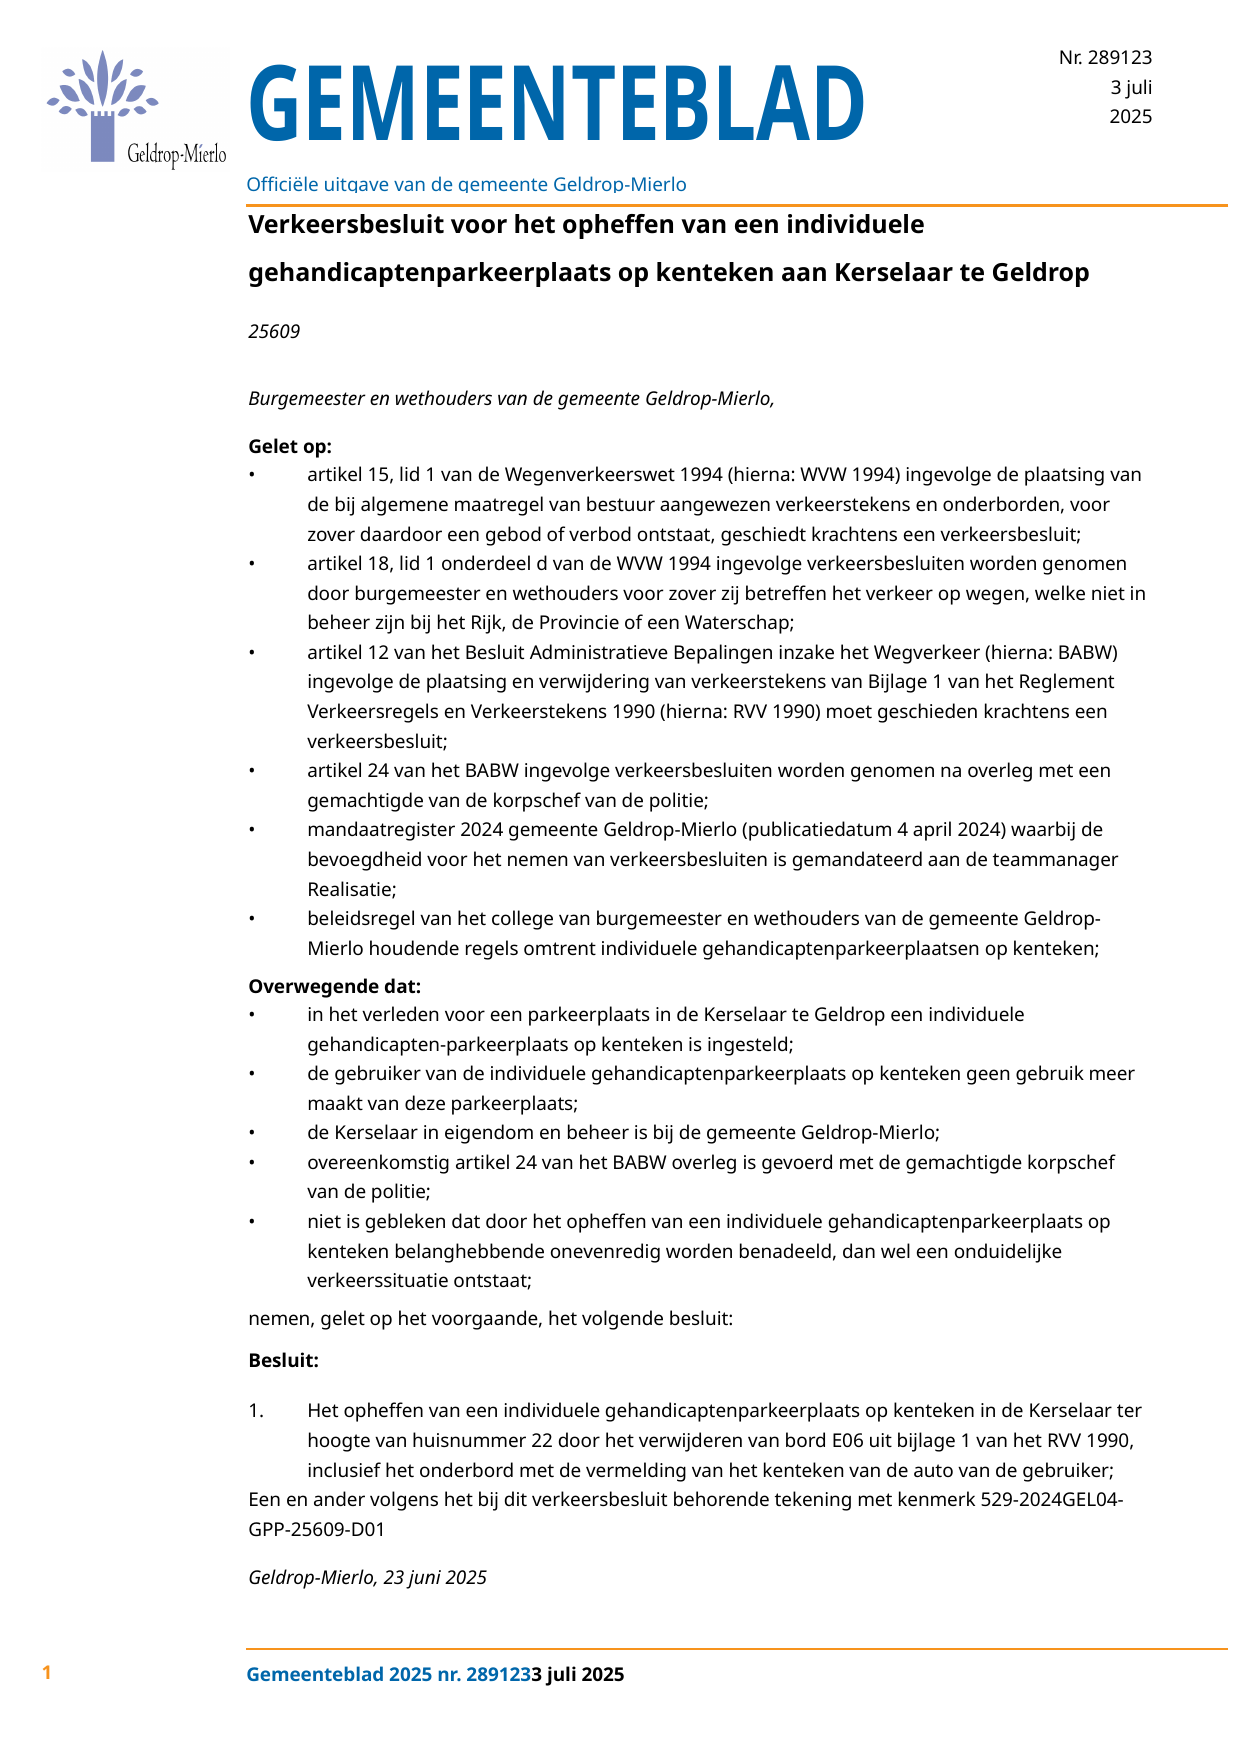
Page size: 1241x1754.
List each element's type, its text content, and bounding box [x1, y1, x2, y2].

list artikel 12 van het Besluit Administratieve Bepalingen inzake het Wegverkeer (hierna: BABW) ingevolge de plaatsing en verwijdering van verkeerstekens van Bijlage 1 van het Reglement Verkeersregels en Verkeerstekens 1990 (hierna: RVV 1990) moet geschieden krachtens een verkeersbesluit; [248, 639, 1152, 753]
list artikel 18, lid 1 onderdeel d van de WVW 1994 ingevolge verkeersbesluiten worden genomen door burgemeester en wethouders voor zover zij betreffen het verkeer op wegen, welke niet in beheer zijn bij het Rijk, de Provincie of een Waterschap; [248, 550, 1152, 635]
text Besluit: [248, 1347, 1152, 1373]
list de Kerselaar in eigendom en beheer is bij de gemeente Geldrop-Mierlo; [248, 1119, 1152, 1145]
list mandaatregister 2024 gemeente Geldrop-Mierlo (publicatiedatum 4 april 2024) waarbij de bevoegdheid voor het nemen van verkeersbesluiten is gemandateerd aan de teammanager Realisatie; [248, 817, 1152, 901]
list overeenkomstig artikel 24 van het BABW overleg is gevoerd met de gemachtigde korpschef van de politie; [248, 1149, 1152, 1204]
list in het verleden voor een parkeerplaats in de Kerselaar te Geldrop een individuele gehandicapten-parkeerplaats op kenteken is ingesteld; [248, 1001, 1152, 1056]
list beleidsregel van het college van burgemeester en wethouders van de gemeente Geldrop-Mierlo houdende regels omtrent individuele gehandicaptenparkeerplaatsen op kenteken; [248, 905, 1152, 961]
list Het opheffen van een individuele gehandicaptenparkeerplaats op kenteken in de Kerselaar ter hoogte van huisnummer 22 door het verwijderen van bord E06 uit bijlage 1 van het RVV 1990, inclusief het onderbord met de vermelding van het kenteken van de auto van de gebruiker; [248, 1398, 1152, 1483]
text Een en ander volgens het bij dit verkeersbesluit behorende tekening met kenmerk 529-2024GEL04-GPP-25609-D01 [248, 1486, 1152, 1542]
text 25609 [248, 318, 1152, 344]
text Burgemeester en wethouders van de gemeente Geldrop-Mierlo, [248, 386, 1152, 411]
text Verkeersbesluit voor het opheffen van een individuele gehandicaptenparkeerplaats op kenteken aan Kerselaar te Geldrop [248, 207, 1152, 288]
picture [41, 47, 231, 172]
text nemen, gelet op het voorgaande, het volgende besluit: [248, 1305, 1152, 1331]
list artikel 24 van het BABW ingevolge verkeersbesluiten worden genomen na overleg met een gemachtigde van de korpschef van de politie; [248, 757, 1152, 813]
list artikel 15, lid 1 van de Wegenverkeerswet 1994 (hierna: WVW 1994) ingevolge de plaatsing van de bij algemene maatregel van bestuur aangewezen verkeerstekens en onderborden, voor zover daardoor een gebod of verbod ontstaat, geschiedt krachtens een verkeersbesluit; [248, 462, 1152, 546]
text Gelet op: [248, 433, 1152, 459]
text Overwegende dat: [248, 973, 1152, 998]
list niet is gebleken dat door het opheffen van een individuele gehandicaptenparkeerplaats op kenteken belanghebbende onevenredig worden benadeeld, dan wel een onduidelijke verkeerssituatie ontstaat; [248, 1208, 1152, 1293]
text Geldrop-Mierlo, 23 juni 2025 [248, 1564, 1152, 1589]
list de gebruiker van de individuele gehandicaptenparkeerplaats op kenteken geen gebruik meer maakt van deze parkeerplaats; [248, 1060, 1152, 1116]
